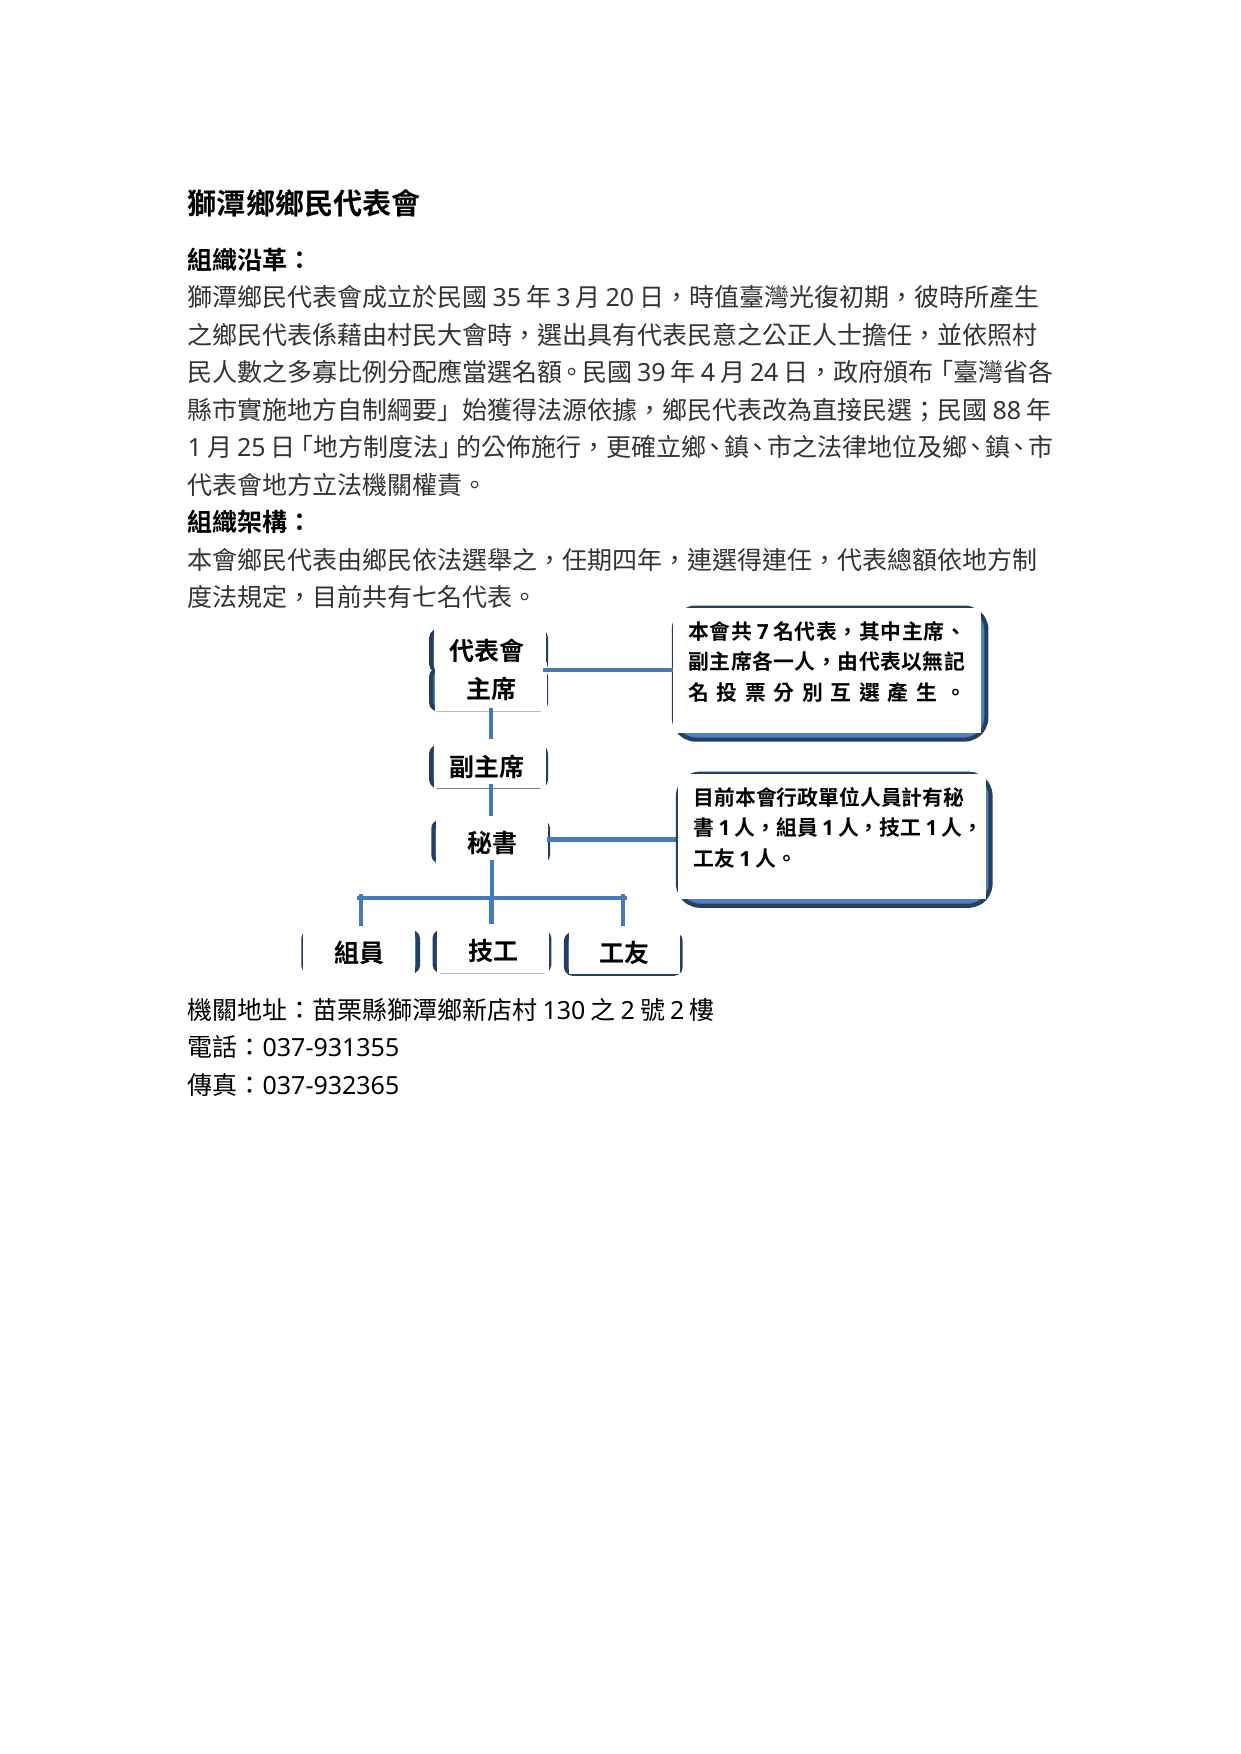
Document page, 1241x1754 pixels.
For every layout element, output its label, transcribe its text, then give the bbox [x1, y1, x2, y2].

text 目前本會行政單位人員計有秘書1人，組員1人，技工1人，工友1人。 [693, 781, 971, 872]
text 技工 [452, 932, 534, 966]
text 主席 [451, 670, 532, 704]
text 本會共7名代表，其中主席、副主席各一人，由代表以無記名投票分別互選產生。 [688, 615, 966, 706]
text 獅潭鄉民代表會成立於民國35年3月20日，時值臺灣光復初期，彼時所產生之鄉民代表係藉由村民大會時，選出具有代表民意之公正人士擔任，並依照村民人數之多寡比例分配應當選名額。民國39年4月24日，政府頒布「臺灣省各縣市實施地方自制綱要」始獲得法源依據，鄉民代表改為直接民選；民國88年1月25日「地方制度法」的公佈施行，更確立鄉、鎮、市之法律地位及鄉、鎮、市代表會地方立法機關權責。 [187, 277, 1053, 502]
text 獅潭鄉鄉民代表會 [187, 164, 1053, 239]
text 傳真：037-932365 [187, 1064, 1053, 1102]
text 組織沿革： [187, 239, 1053, 277]
text 組員 [319, 934, 400, 968]
text 副主席 [449, 747, 531, 781]
text 工友 [584, 933, 665, 967]
text 本會鄉民代表由鄉民依法選舉之，任期四年，連選得連任，代表總額依地方制度法規定，目前共有七名代表。 [187, 539, 1053, 733]
text 電話：037-931355 [187, 1027, 1053, 1064]
text 組織架構： [187, 502, 1053, 539]
text 秘書 [452, 823, 533, 857]
text 機關地址：苗栗縣獅潭鄉新店村130之2號2樓 [187, 989, 1053, 1027]
text 代表會 [449, 631, 531, 662]
